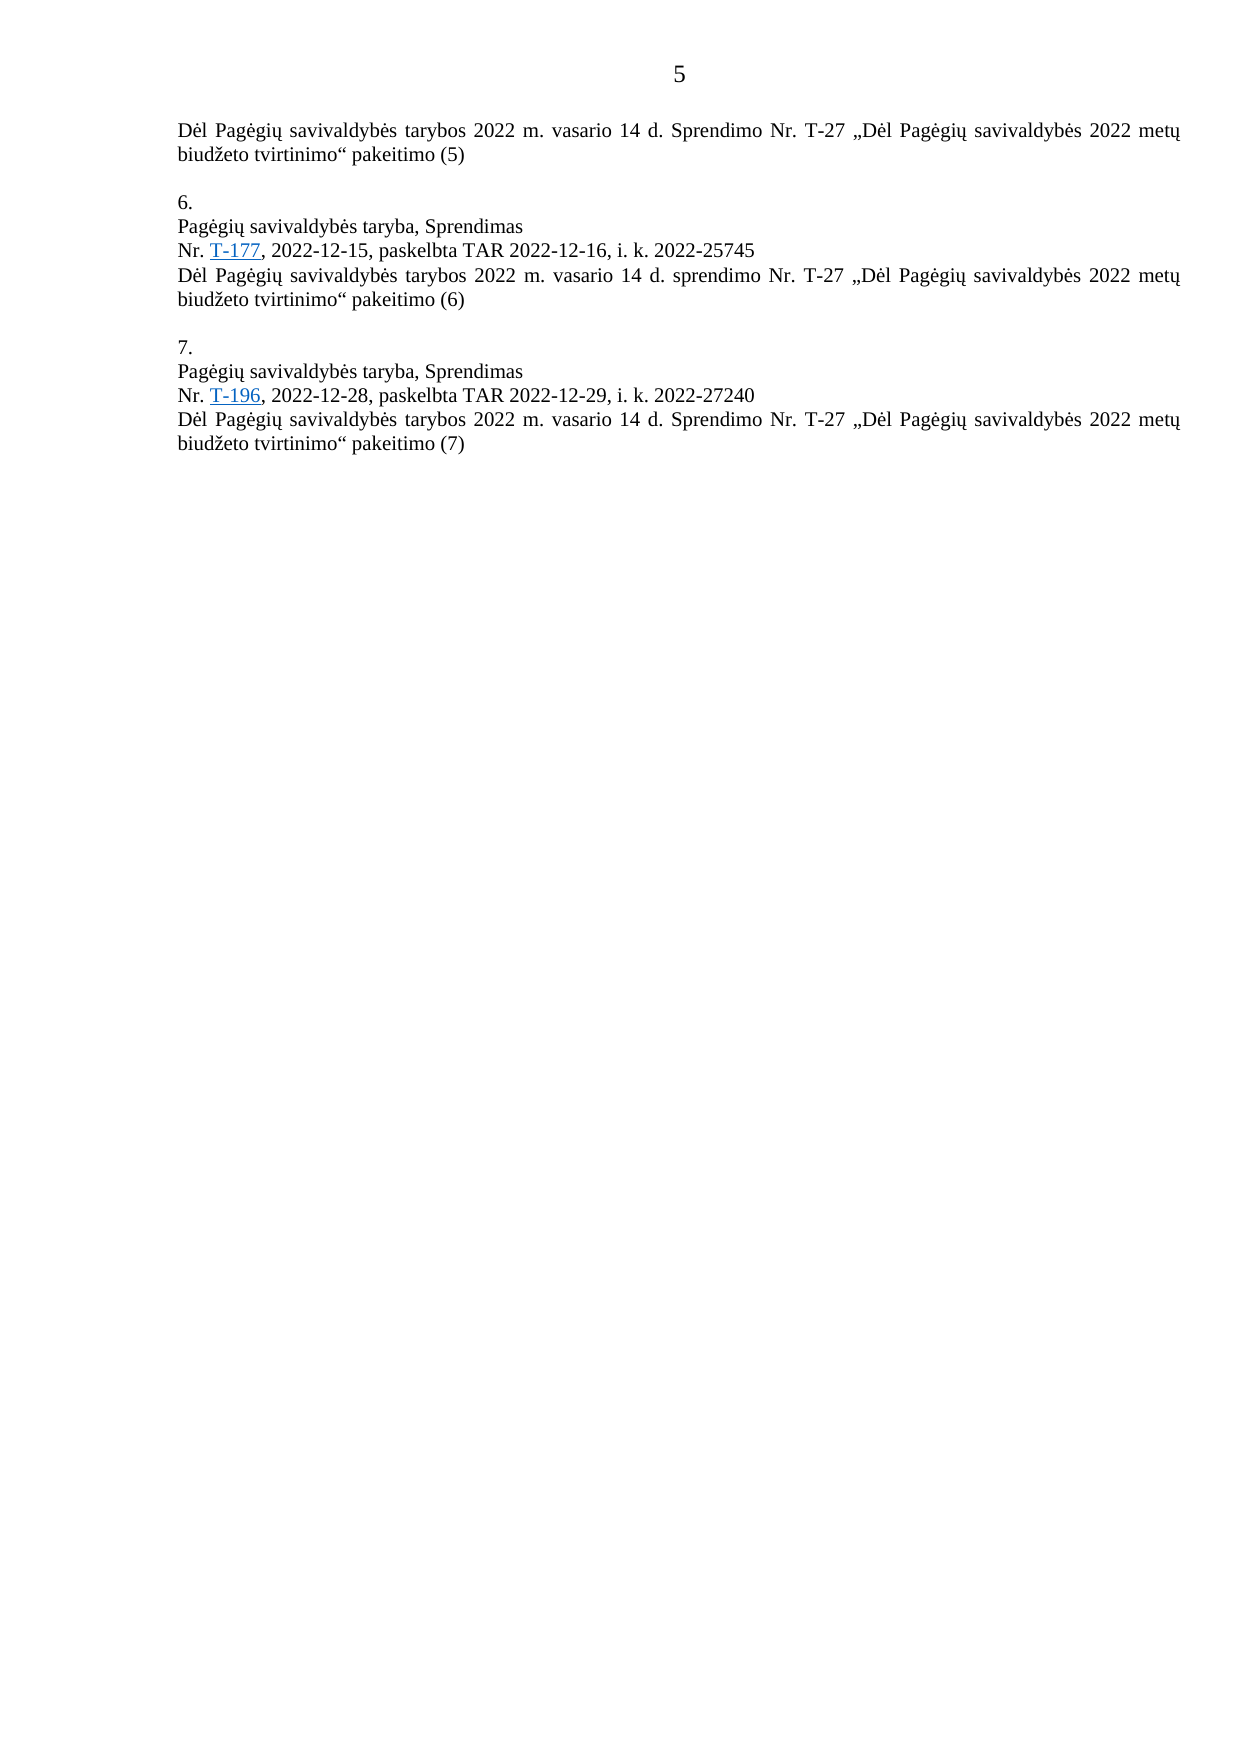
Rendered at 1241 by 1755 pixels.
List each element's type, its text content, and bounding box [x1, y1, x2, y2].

text Pagėgių savivaldybės taryba, Sprendimas [177, 359, 1181, 383]
text 6. [177, 190, 1181, 214]
text 7. [177, 335, 1181, 359]
text Dėl Pagėgių savivaldybės tarybos 2022 m. vasario 14 d. sprendimo Nr. T-27 „Dėl Pagėgių savivaldybės 2022 metų biudžeto tvirtinimo“ pakeitimo (6) [177, 262, 1181, 311]
text Nr. T-196, 2022-12-28, paskelbta TAR 2022-12-29, i. k. 2022-27240 [177, 383, 1181, 407]
text Dėl Pagėgių savivaldybės tarybos 2022 m. vasario 14 d. Sprendimo Nr. T-27 „Dėl Pagėgių savivaldybės 2022 metų biudžeto tvirtinimo“ pakeitimo (5) [177, 118, 1181, 166]
text Nr. T-177, 2022-12-15, paskelbta TAR 2022-12-16, i. k. 2022-25745 [177, 238, 1181, 262]
text Dėl Pagėgių savivaldybės tarybos 2022 m. vasario 14 d. Sprendimo Nr. T-27 „Dėl Pagėgių savivaldybės 2022 metų biudžeto tvirtinimo“ pakeitimo (7) [177, 407, 1181, 455]
text Pagėgių savivaldybės taryba, Sprendimas [177, 214, 1181, 238]
